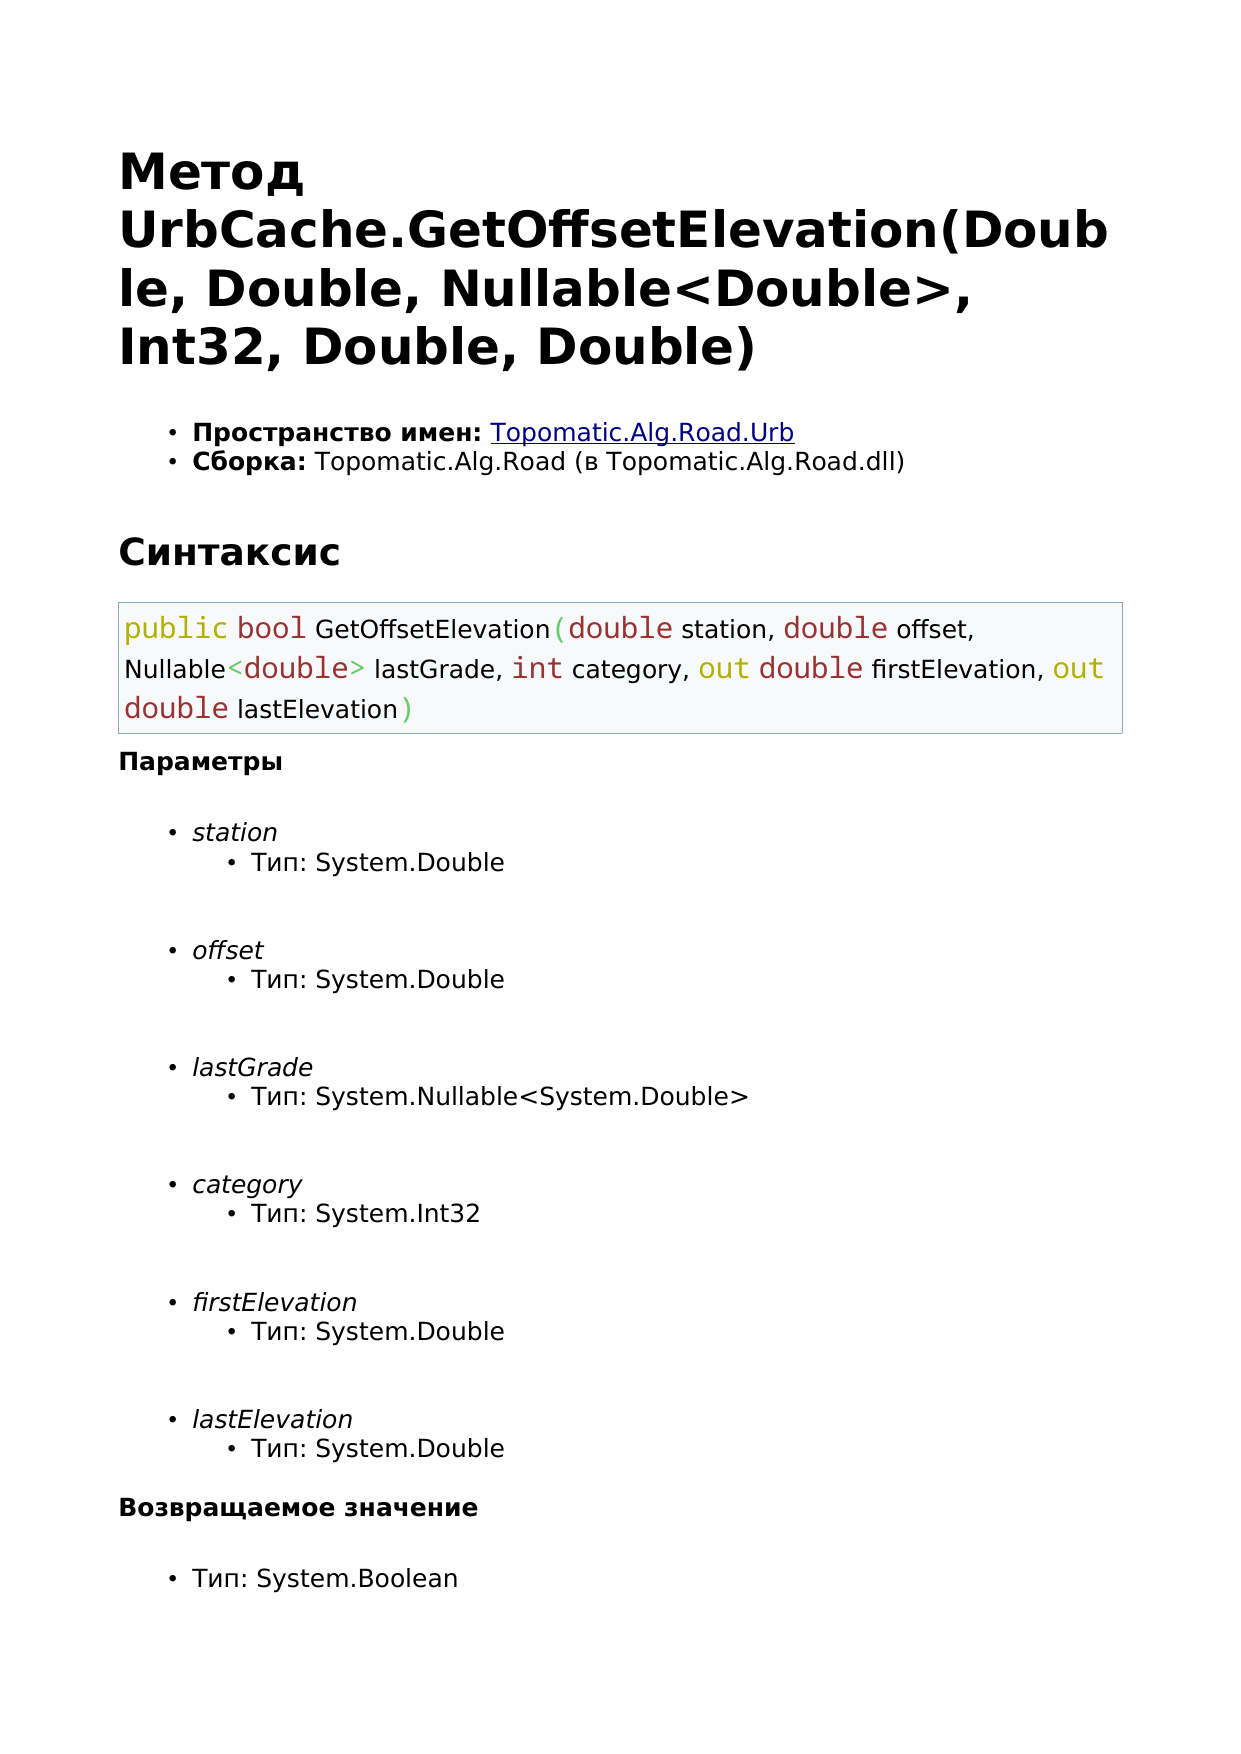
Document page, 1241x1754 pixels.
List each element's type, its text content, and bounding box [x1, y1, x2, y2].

subtitle Метод UrbCache.GetOffsetElevation(Double, Double, Nullable<Double>, Int32, Double, Double) [118, 143, 1122, 376]
subtitle Синтаксис [118, 531, 1122, 574]
list Тип: System.Double [236, 965, 1122, 994]
list Тип: System.Double [236, 1434, 1122, 1463]
list Тип: System.Boolean [177, 1564, 1122, 1593]
text Параметры [118, 747, 1122, 777]
text Возвращаемое значение [118, 1493, 1122, 1522]
list category [177, 1171, 1122, 1200]
list offset [177, 936, 1122, 965]
list station [177, 819, 1122, 848]
table_header public bool GetOffsetElevation(double station, double offset, Nullable<double> lastGrade, int category, out double firstElevation, out double lastElevation) [119, 603, 1122, 733]
list lastElevation [177, 1405, 1122, 1434]
list Тип: System.Int32 [236, 1200, 1122, 1229]
list Сборка: Topomatic.Alg.Road (в Topomatic.Alg.Road.dll) [177, 447, 1122, 476]
list Тип: System.Double [236, 848, 1122, 877]
list Тип: System.Double [236, 1317, 1122, 1346]
list firstElevation [177, 1288, 1122, 1317]
list Тип: System.Nullable<System.Double> [236, 1082, 1122, 1112]
list Пространство имен: Topomatic.Alg.Road.Urb [177, 418, 1122, 447]
list lastGrade [177, 1053, 1122, 1082]
